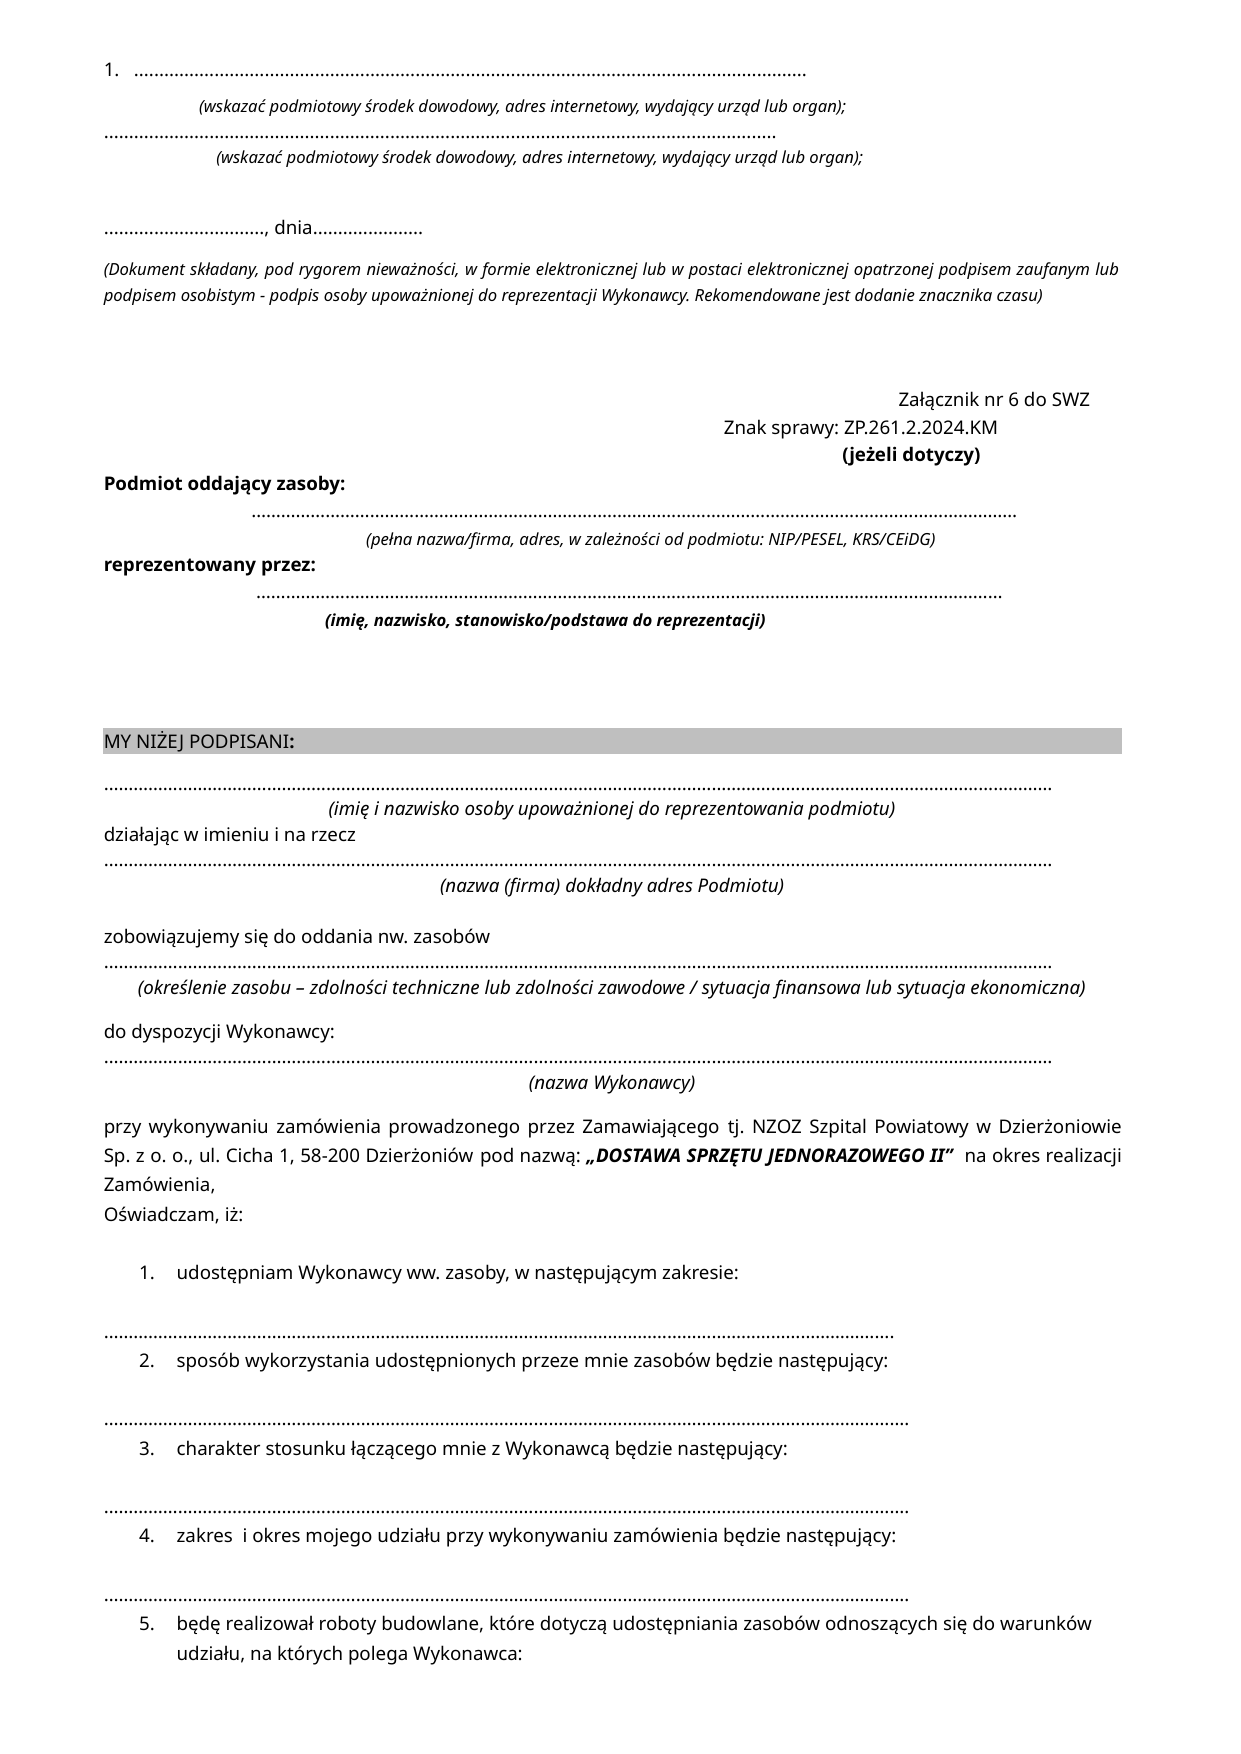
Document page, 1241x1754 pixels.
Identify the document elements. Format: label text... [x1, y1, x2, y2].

list udostępniam Wykonawcy ww. zasoby, w następującym zakresie: [139, 1259, 1122, 1285]
list będę realizował roboty budowlane, które dotyczą udostępniania zasobów odnoszących się do warunków udziału, na których polega Wykonawca: [139, 1611, 1093, 1665]
text 1. ...................................................................................................................................... [103, 56, 1122, 81]
text do dyspozycji Wykonawcy: [103, 1018, 1122, 1043]
table_cell [275, 674, 1097, 716]
text …………………………………………………………………………………………..………………………..……………… [177, 577, 1122, 604]
text Znak sprawy: ZP.261.2.2024.KM (jeżeli dotyczy) [103, 414, 1122, 467]
text Załącznik nr 6 do SWZ [103, 383, 1122, 412]
text (nazwa (firma) dokładny adres Podmiotu) [103, 872, 1122, 897]
text ………………………………………………………………………………………………………………………………………………………………………… [103, 770, 1122, 795]
table_header [275, 631, 1097, 673]
text ...................................................................................................................................... [103, 118, 1122, 144]
list sposób wykorzystania udostępnionych przeze mnie zasobów będzie następujący: [139, 1347, 1093, 1373]
text ………………………………………………………………………………………………………………………………………………. [103, 1406, 1122, 1431]
text zobowiązujemy się do oddania nw. zasobów [103, 923, 1122, 948]
text (imię i nazwisko osoby upoważnionej do reprezentowania podmiotu) [103, 795, 1122, 821]
text (imię, nazwisko, stanowisko/podstawa do reprezentacji) [251, 604, 1122, 631]
text reprezentowany przez: [103, 550, 1122, 577]
text ……………………………………………………………………………………………………………………………………………. [103, 1318, 1122, 1343]
text (określenie zasobu – zdolności techniczne lub zdolności zawodowe / sytuacja finansowa lub sytuacja ekonomiczna) [103, 974, 1122, 999]
text ………………………………………………………………………………………………………………………………………………………………………… [103, 1043, 1122, 1069]
text działając w imieniu i na rzecz [103, 821, 1122, 846]
text (nazwa Wykonawcy) [103, 1069, 1122, 1094]
list (wskazać podmiotowy środek dowodowy, adres internetowy, wydający urząd lub organ); [216, 146, 1122, 168]
text ................................, dnia...................... [103, 214, 1122, 239]
text (pełna nazwa/firma, adres, w zależności od podmiotu: NIP/PESEL, KRS/CEiDG) [103, 523, 1122, 550]
text przy wykonywaniu zamówienia prowadzonego przez Zamawiającego tj. NZOZ Szpital Powiatowy w Dzierżoniowie Sp. z o. o., ul. Cicha 1, 58-200 Dzierżoniów pod nazwą: „DOSTAWA SPRZĘTU JEDNORAZOWEGO II” na okres realizacji Zamówienia, [103, 1113, 1122, 1197]
text (Dokument składany, pod rygorem nieważności, w formie elektronicznej lub w postaci elektronicznej opatrzonej podpisem zaufanym lub podpisem osobistym - podpis osoby upoważnionej do reprezentacji Wykonawcy. Rekomendowane jest dodanie znacznika czasu) [103, 258, 1122, 333]
text MY NIŻEJ PODPISANI: [103, 728, 1122, 754]
table_header [104, 631, 275, 673]
text Podmiot oddający zasoby: [103, 469, 1122, 496]
text ………………………………………………………………………………………………………………………………………………………………………… [103, 846, 1122, 872]
table_cell [104, 674, 275, 716]
text ………………………………………………………………………………………………………………………………………………………………………… [103, 948, 1122, 974]
text ………………………………………………………………..……………………………………………………………………… [177, 496, 1122, 523]
list zakres i okres mojego udziału przy wykonywaniu zamówienia będzie następujący: [139, 1523, 1093, 1548]
text ………………………………………………………………………………………………………………………………………………. [103, 1581, 1122, 1607]
text Oświadczam, iż: [103, 1201, 1093, 1226]
text (wskazać podmiotowy środek dowodowy, adres internetowy, wydający urząd lub organ); [103, 94, 1122, 117]
text ………………………………………………………………………………………………………………………………………………. [103, 1493, 1122, 1519]
list charakter stosunku łączącego mnie z Wykonawcą będzie następujący: [139, 1435, 1093, 1461]
